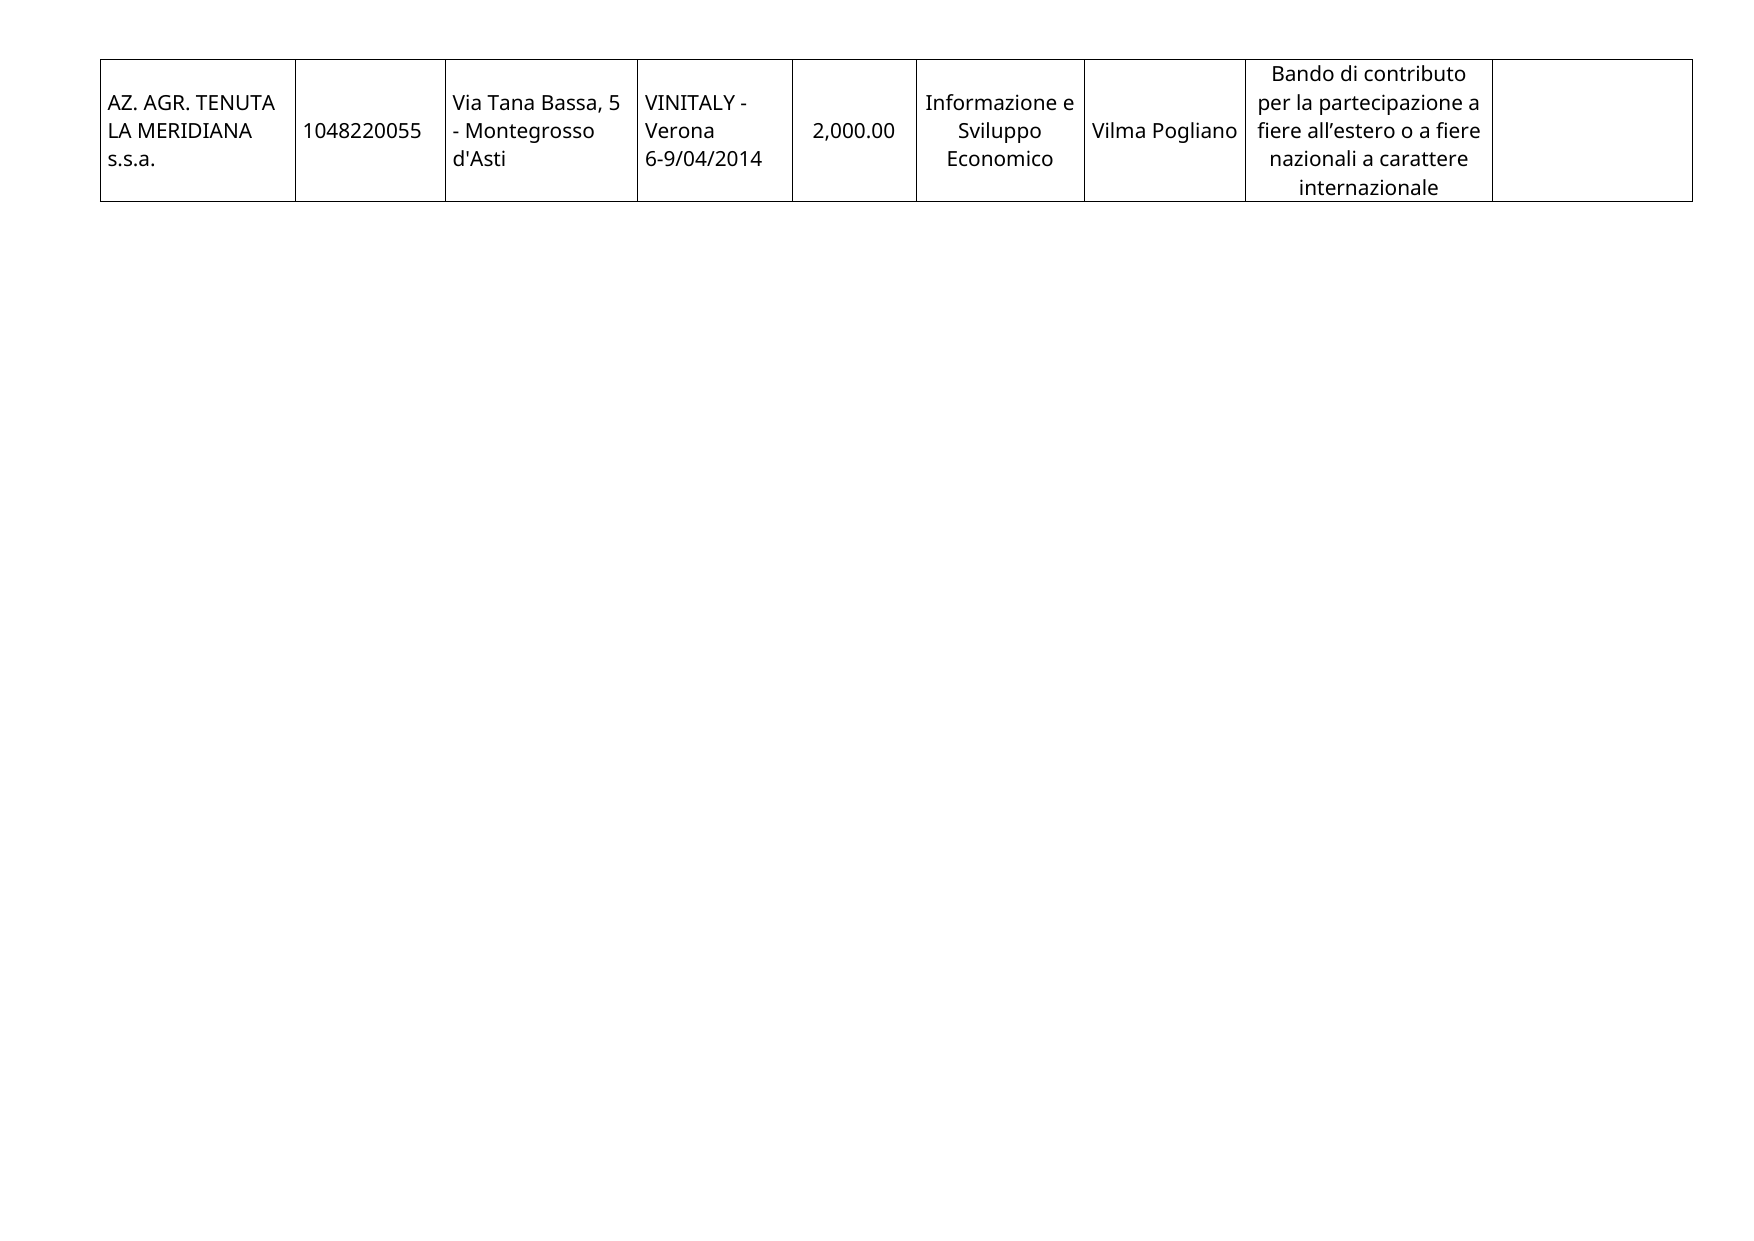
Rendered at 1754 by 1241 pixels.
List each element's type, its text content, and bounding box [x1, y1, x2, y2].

table_cell 2.000,00 [793, 60, 916, 201]
table_cell AZ. AGR. TENUTA LA MERIDIANA s.s.a. [101, 60, 295, 201]
table_cell VINITALY - Verona 6-9/04/2014 [638, 60, 792, 201]
table_cell Vilma Pogliano [1085, 60, 1245, 201]
table_cell 1048220055 [296, 60, 445, 201]
table_cell Informazione e Sviluppo Economico [917, 60, 1084, 201]
table_cell Bando di contributo per la partecipazione a fiere all’estero o a fiere nazionali a carattere internazionale [1246, 60, 1492, 201]
table_cell [1493, 60, 1692, 201]
table_cell Via Tana Bassa, 5 - Montegrosso d'Asti [446, 60, 637, 201]
